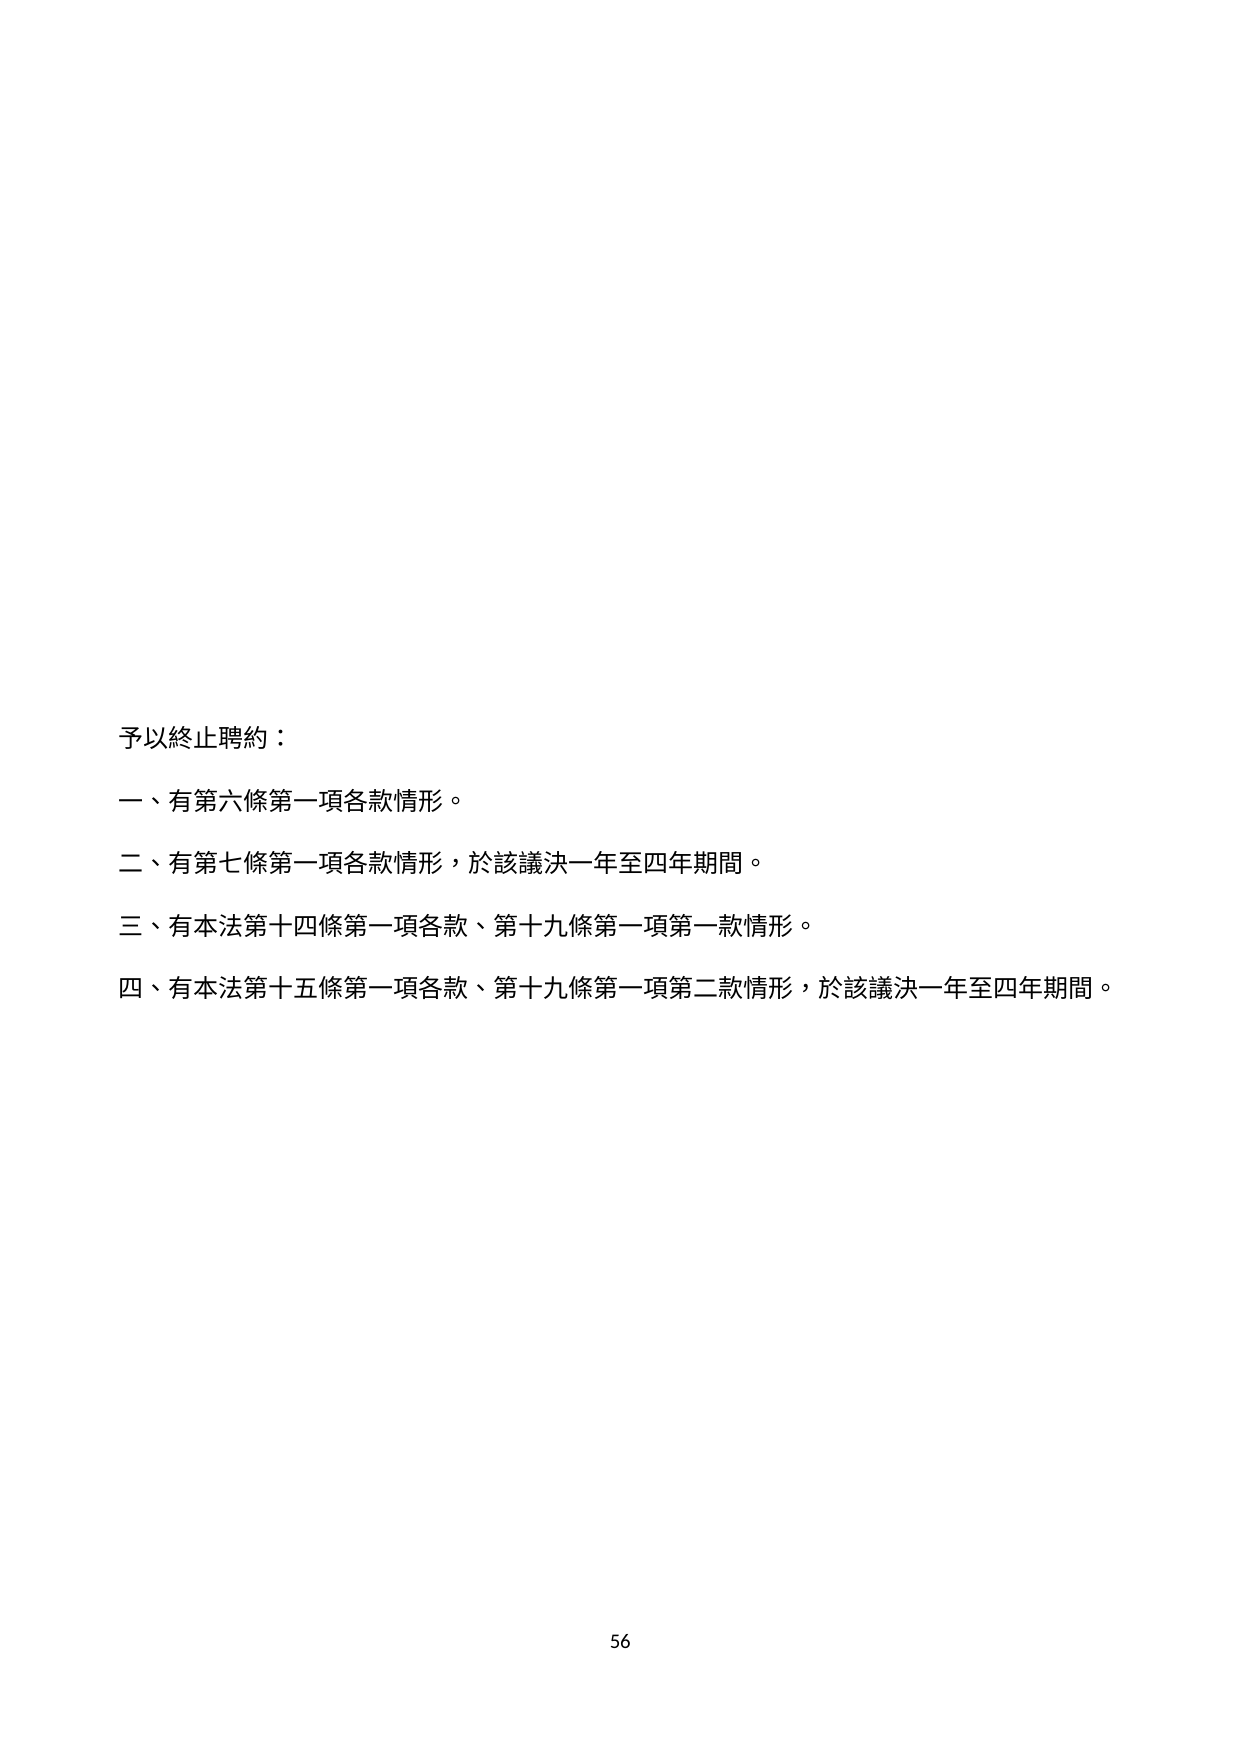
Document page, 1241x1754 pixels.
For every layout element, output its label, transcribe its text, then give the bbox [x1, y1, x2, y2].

text 二、有第七條第一項各款情形，於該議決一年至四年期間。 [118, 820, 1122, 883]
text 一、有第六條第一項各款情形。 [118, 758, 1122, 820]
text 三、有本法第十四條第一項各款、第十九條第一項第一款情形。 [118, 883, 1122, 945]
text 予以終止聘約： [118, 695, 1122, 758]
text 四、有本法第十五條第一項各款、第十九條第一項第二款情形，於該議決一年至四年期間。 [118, 945, 1122, 1008]
